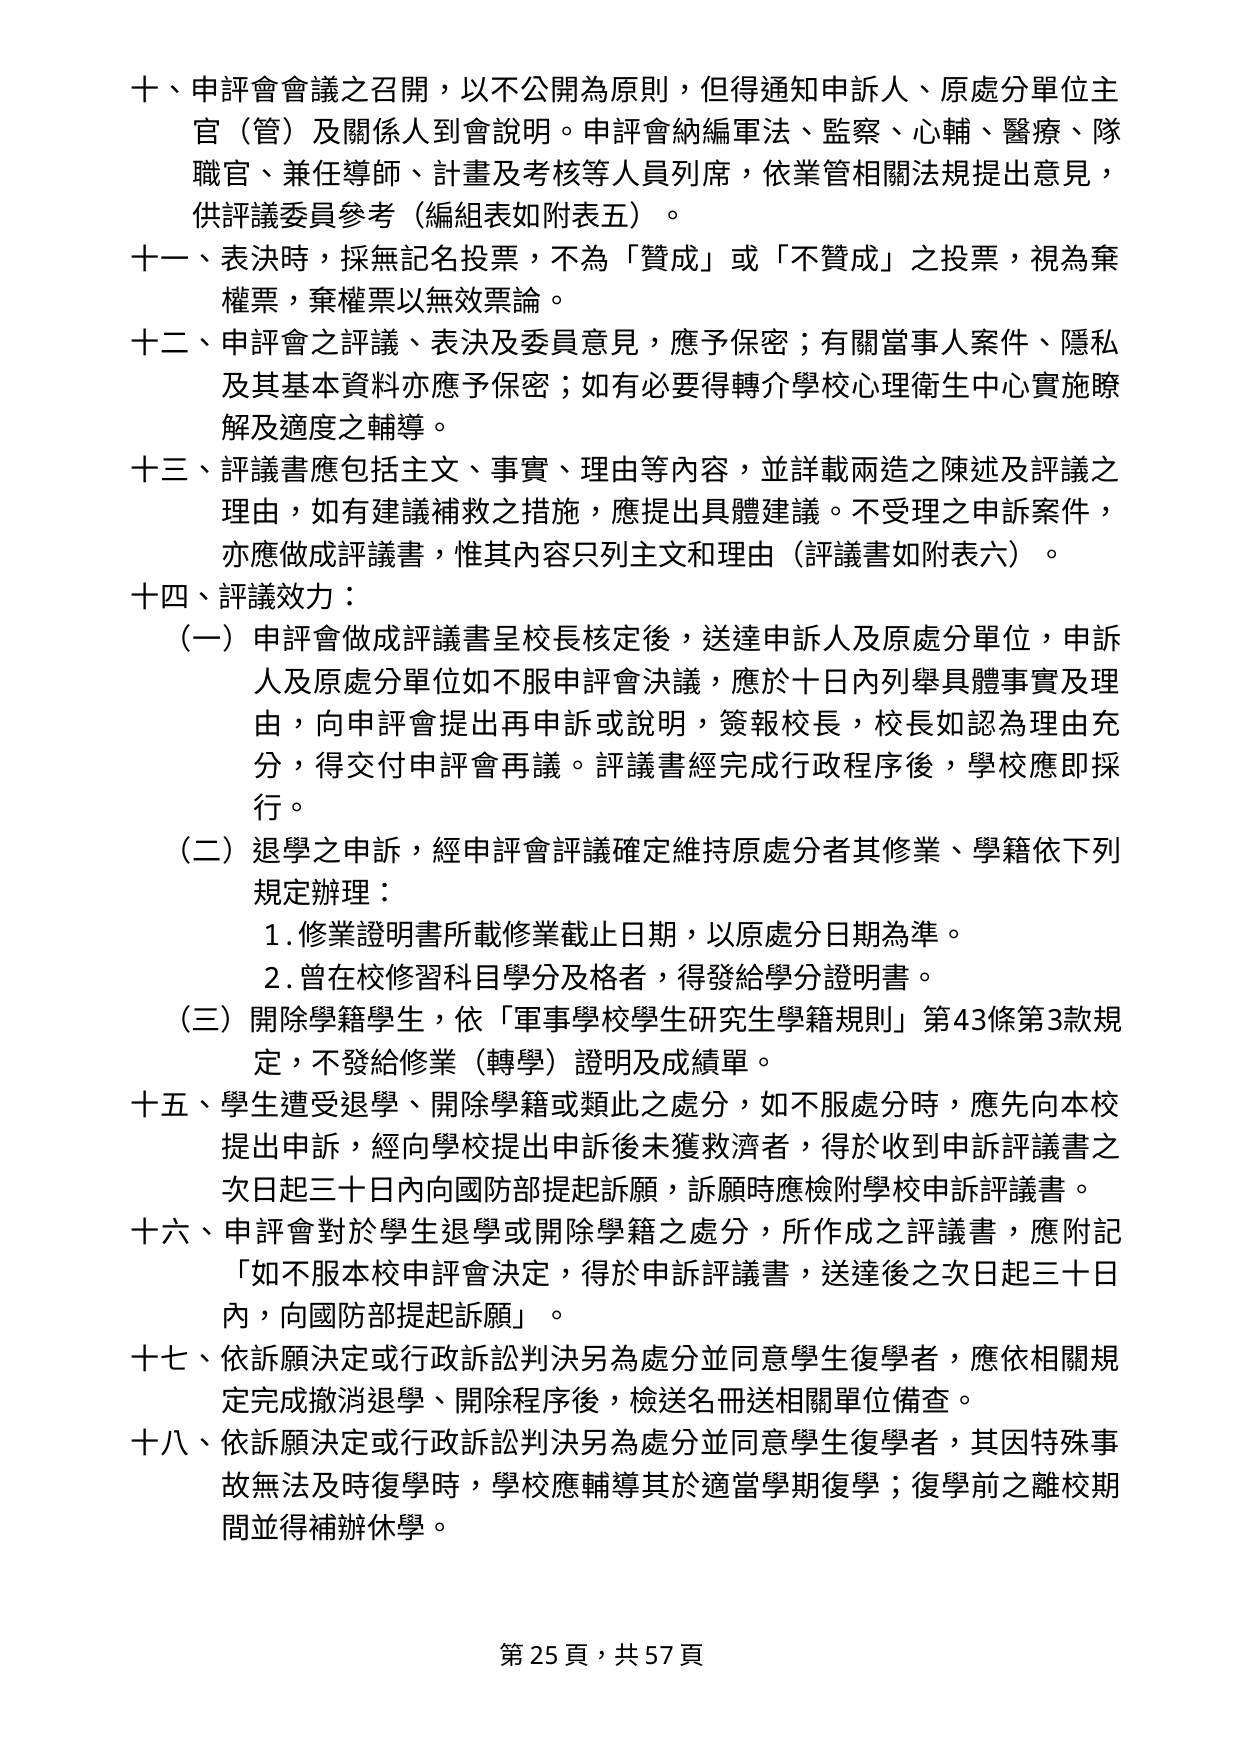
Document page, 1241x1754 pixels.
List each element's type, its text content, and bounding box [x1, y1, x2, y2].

text （三）開除學籍學生，依「軍事學校學生研究生學籍規則」第43條第3款規定，不發給修業（轉學）證明及成績單。 [162, 997, 1122, 1081]
text 十三、評議書應包括主文、事實、理由等內容，並詳載兩造之陳述及評議之理由，如有建議補救之措施，應提出具體建議。不受理之申訴案件，亦應做成評議書，惟其內容只列主文和理由（評議書如附表六）。 [131, 447, 1122, 574]
text （二）退學之申訴，經申評會評議確定維持原處分者其修業、學籍依下列規定辦理： [162, 827, 1122, 912]
text 十、申評會會議之召開，以不公開為原則，但得通知申訴人、原處分單位主官（管）及關係人到會說明。申評會納編軍法、監察、心輔、醫療、隊職官、兼任導師、計畫及考核等人員列席，依業管相關法規提出意見，供評議委員參考（編組表如附表五）。 [131, 66, 1122, 235]
text 1.修業證明書所載修業截止日期，以原處分日期為準。 [175, 912, 1122, 954]
text 十五、學生遭受退學、開除學籍或類此之處分，如不服處分時，應先向本校提出申訴，經向學校提出申訴後未獲救濟者，得於收到申訴評議書之次日起三十日內向國防部提起訴願，訴願時應檢附學校申訴評議書。 [131, 1081, 1122, 1208]
text 2.曾在校修習科目學分及格者，得發給學分證明書。 [175, 954, 1122, 997]
text 十一、表決時，採無記名投票，不為「贊成」或「不贊成」之投票，視為棄權票，棄權票以無效票論。 [131, 235, 1122, 320]
text 十二、申評會之評議、表決及委員意見，應予保密；有關當事人案件、隱私及其基本資料亦應予保密；如有必要得轉介學校心理衛生中心實施瞭解及適度之輔導。 [131, 320, 1122, 447]
text 十七、依訴願決定或行政訴訟判決另為處分並同意學生復學者，應依相關規定完成撤消退學、開除程序後，檢送名冊送相關單位備查。 [131, 1335, 1122, 1420]
text 十四、評議效力： [131, 574, 1122, 616]
text （一）申評會做成評議書呈校長核定後，送達申訴人及原處分單位，申訴人及原處分單位如不服申評會決議，應於十日內列舉具體事實及理由，向申評會提出再申訴或說明，簽報校長，校長如認為理由充分，得交付申評會再議。評議書經完成行政程序後，學校應即採行。 [162, 616, 1122, 827]
text 十八、依訴願決定或行政訴訟判決另為處分並同意學生復學者，其因特殊事故無法及時復學時，學校應輔導其於適當學期復學；復學前之離校期間並得補辦休學。 [131, 1420, 1122, 1547]
text 十六、申評會對於學生退學或開除學籍之處分，所作成之評議書，應附記「如不服本校申評會決定，得於申訴評議書，送達後之次日起三十日內，向國防部提起訴願」。 [131, 1208, 1122, 1335]
